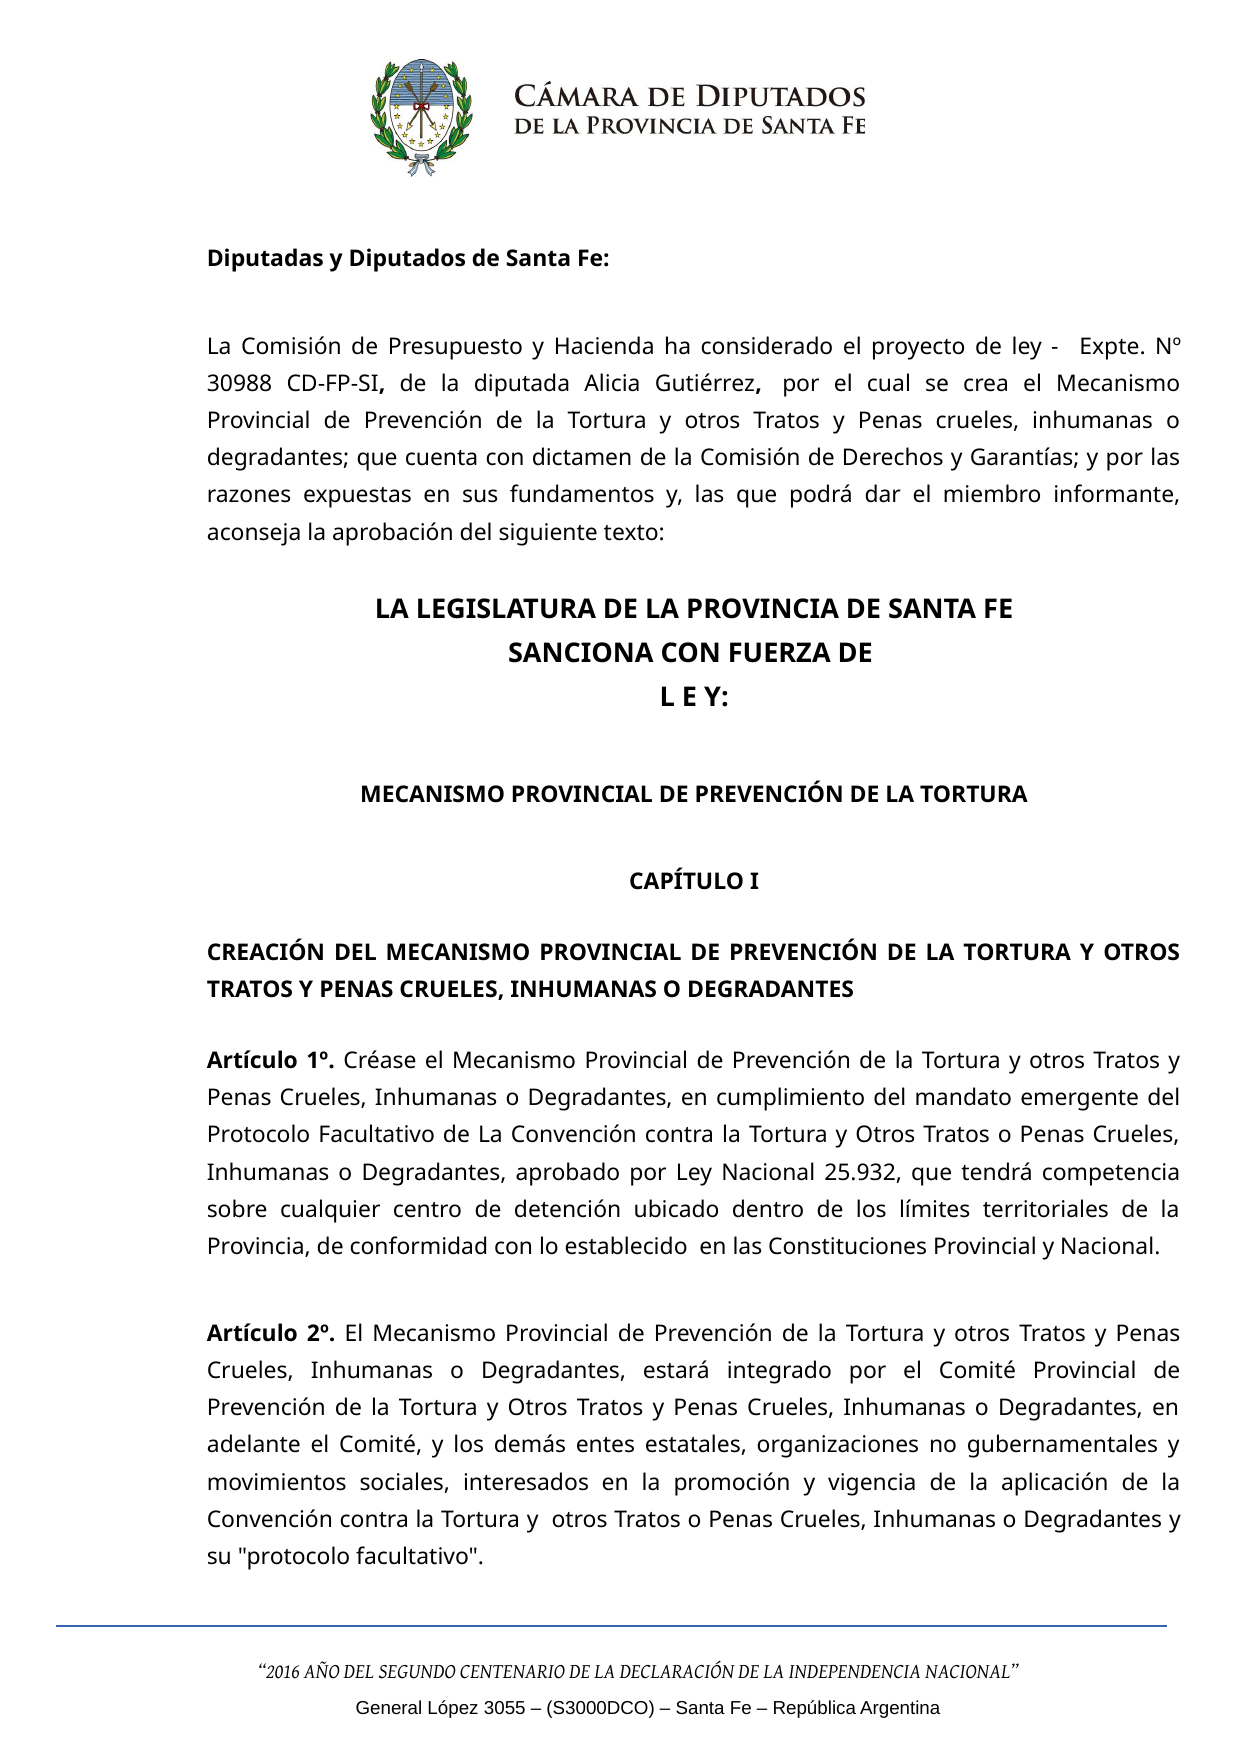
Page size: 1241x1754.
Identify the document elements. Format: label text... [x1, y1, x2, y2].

text MECANISMO PROVINCIAL DE PREVENCIÓN DE LA TORTURA [207, 778, 1181, 809]
text Artículo 1º. Créase el Mecanismo Provincial de Prevención de la Tortura y otros Tratos y Penas Crueles, Inhumanas o Degradantes, en cumplimiento del mandato emergente del Protocolo Facultativo de La Convención contra la Tortura y Otros Tratos o Penas Crueles, Inhumanas o Degradantes, aprobado por Ley Nacional 25.932, que tendrá competencia sobre cualquier centro de detención ubicado dentro de los límites territoriales de la Provincia, de conformidad con lo establecido en las Constituciones Provincial y Nacional. [207, 1044, 1181, 1261]
text La Comisión de Presupuesto y Hacienda ha considerado el proyecto de ley - Expte. Nº 30988 CD-FP-SI, de la diputada Alicia Gutiérrez, por el cual se crea el Mecanismo Provincial de Prevención de la Tortura y otros Tratos y Penas crueles, inhumanas o degradantes; que cuenta con dictamen de la Comisión de Derechos y Garantías; y por las razones expuestas en sus fundamentos y, las que podrá dar el miembro informante, aconseja la aprobación del siguiente texto: [207, 330, 1181, 547]
picture [370, 59, 866, 181]
text CAPÍTULO I [207, 865, 1181, 896]
text SANCIONA CON FUERZA DE [207, 634, 1181, 671]
text Artículo 2º. El Mecanismo Provincial de Prevención de la Tortura y otros Tratos y Penas Crueles, Inhumanas o Degradantes, estará integrado por el Comité Provincial de Prevención de la Tortura y Otros Tratos y Penas Crueles, Inhumanas o Degradantes, en adelante el Comité, y los demás entes estatales, organizaciones no gubernamentales y movimientos sociales, interesados en la promoción y vigencia de la aplicación de la Convención contra la Tortura y otros Tratos o Penas Crueles, Inhumanas o Degradantes y su "protocolo facultativo". [207, 1317, 1181, 1571]
text L E Y: [207, 678, 1181, 714]
text LA LEGISLATURA DE LA PROVINCIA DE SANTA FE [207, 590, 1181, 627]
text CREACIÓN DEL MECANISMO PROVINCIAL DE PREVENCIÓN DE LA TORTURA Y OTROS TRATOS Y PENAS CRUELES, INHUMANAS O DEGRADANTES [207, 936, 1181, 1004]
text Diputadas y Diputados de Santa Fe: [207, 242, 1181, 273]
